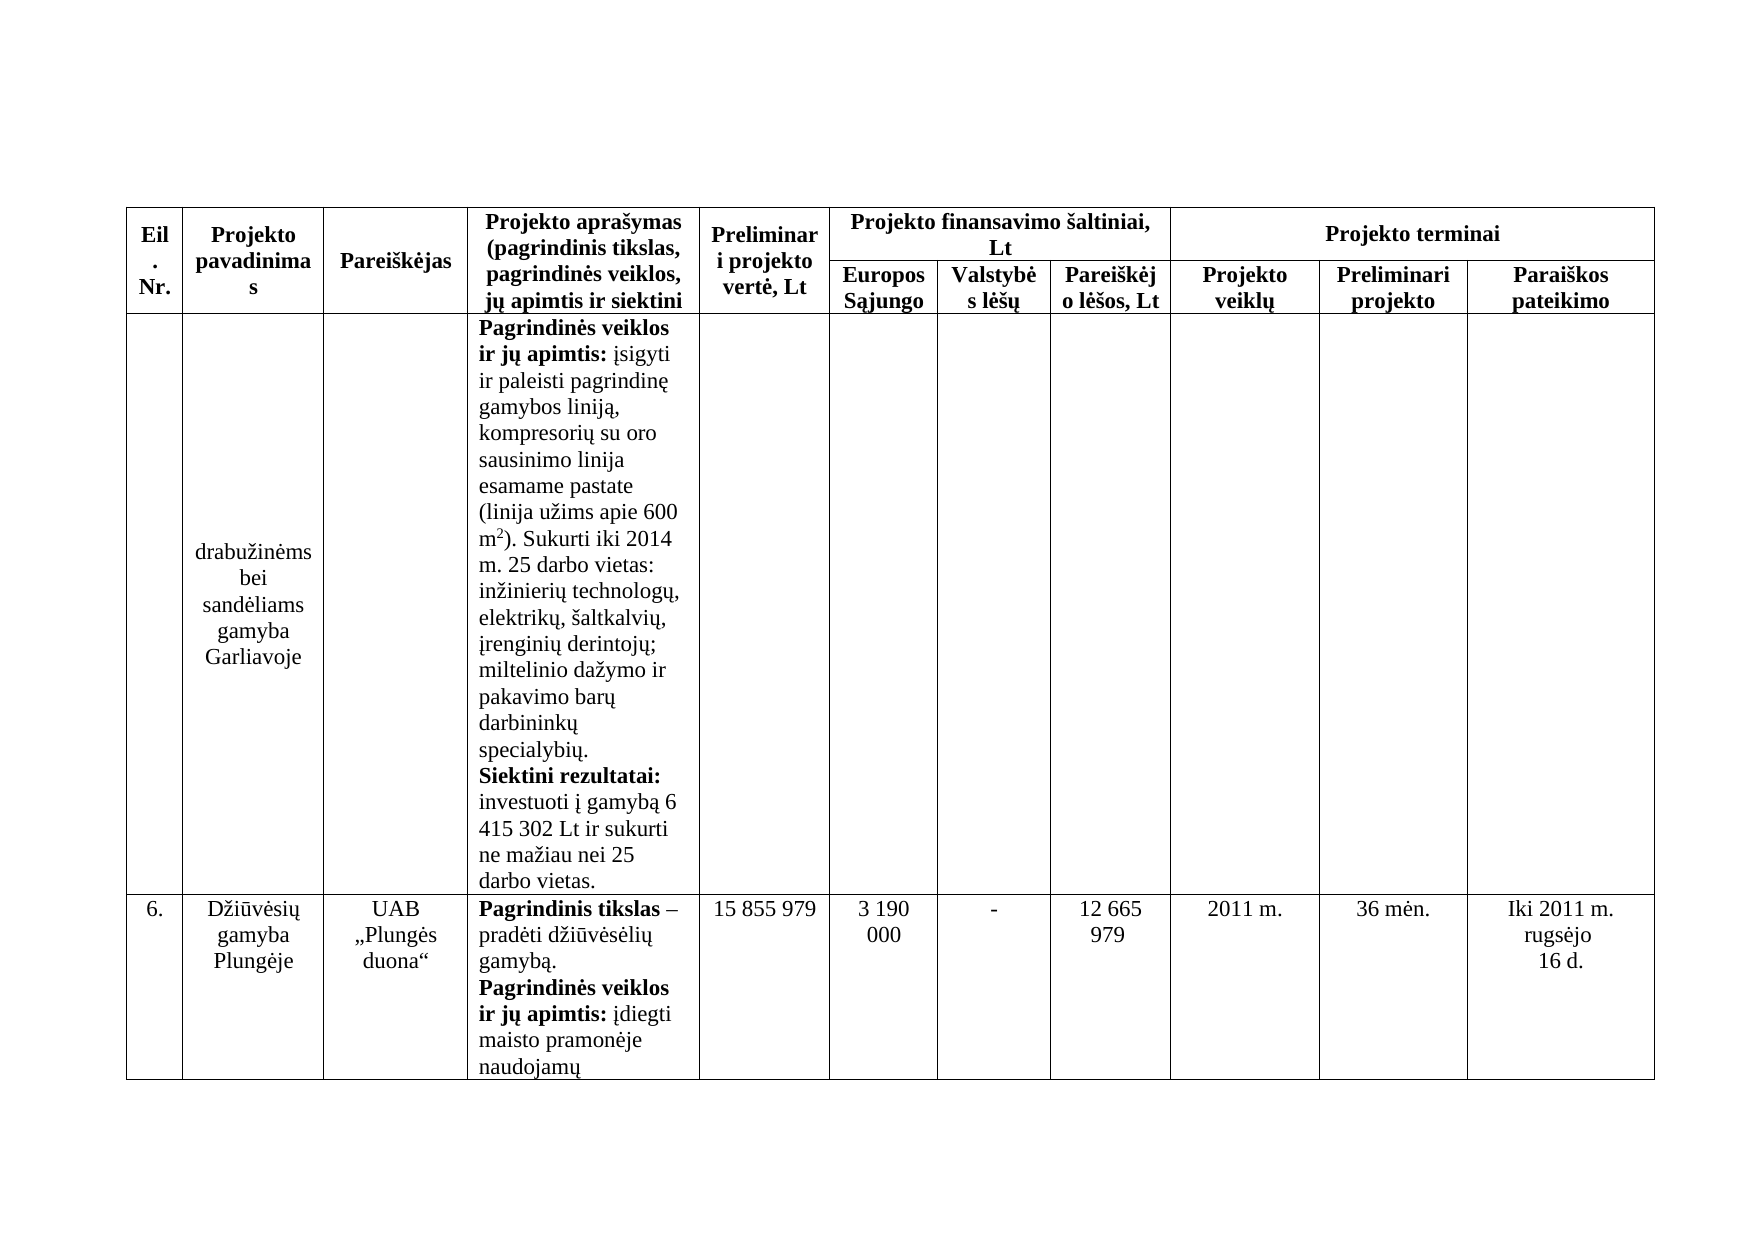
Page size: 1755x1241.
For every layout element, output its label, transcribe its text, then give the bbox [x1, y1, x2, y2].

table_cell [1051, 314, 1170, 894]
table_header Pareiškėjas [324, 208, 467, 313]
table_header Projekto terminai [1171, 208, 1654, 260]
table_cell UAB „Plungės duona“ [324, 895, 467, 1079]
table_cell [700, 314, 829, 894]
table_cell Pareiškėjo lėšos, Lt [1051, 261, 1170, 313]
table_cell - [938, 314, 1050, 894]
table_cell [1171, 314, 1319, 894]
table_cell Paraiškos pateikimo įgyvendinančiajai institucijai terminas [1468, 261, 1654, 313]
table_cell [830, 314, 937, 894]
table_cell 15 855 979 [700, 895, 829, 1079]
table_cell 36 mėn. [1320, 895, 1467, 1079]
table_cell [324, 314, 467, 894]
table_cell Europos Sąjungos fondų suma iki, Lt [830, 261, 937, 313]
table_header Eil. Nr. [127, 208, 182, 313]
table_header Projekto aprašymas (pagrindinis tikslas, pagrindinės veiklos, jų apimtis ir siektini rezultatai) [468, 208, 699, 313]
table_cell Pagrindinis tikslas – pradėti džiūvėsėlių gamybą. Pagrindinės veiklos ir jų apimtis: įdiegti maisto pramonėje naudojamų [468, 895, 699, 1079]
table_header Preliminari projekto vertė, Lt [700, 208, 829, 313]
table_cell 2011 m. [1171, 895, 1319, 1079]
table_cell Valstybės lėšų suma iki, Lt [938, 261, 1050, 313]
table_cell [127, 314, 182, 894]
table_header Projekto finansavimo šaltiniai, Lt [830, 208, 1170, 260]
table_cell Preliminari projekto veiklų įgyvendinimo trukmė [1320, 261, 1467, 313]
table_cell [1320, 314, 1467, 894]
table_cell drabužinėms bei sandėliams gamyba Garliavoje [183, 314, 323, 894]
table_cell [1468, 314, 1654, 894]
table_cell Pagrindinės veiklos ir jų apimtis: įsigyti ir paleisti pagrindinę gamybos liniją, kompresorių su oro sausinimo linija esamame pastate (linija užims apie 600 m2). Sukurti iki 2014 m. 25 darbo vietas: inžinierių technologų, elektrikų, šaltkalvių, įrenginių derintojų; miltelinio dažymo ir pakavimo barų darbininkų specialybių. Siektini rezultatai: investuoti į gamybą 6 415 302 Lt ir sukurti ne mažiau nei 25 darbo vietas. [468, 314, 699, 894]
table_cell Iki 2011 m. rugsėjo 16 d. [1468, 895, 1654, 1079]
table_cell 3 190 000 [830, 895, 937, 1079]
table_header Projekto pavadinimas [183, 208, 323, 313]
table_cell 6. [127, 895, 182, 1079]
table_cell Džiūvėsių gamyba Plungėje [183, 895, 323, 1079]
table_cell - [938, 895, 1050, 1079]
table_cell Projekto veiklų įgyvendinimo pradžia [1171, 261, 1319, 313]
table_cell 12 665 979 [1051, 895, 1170, 1079]
